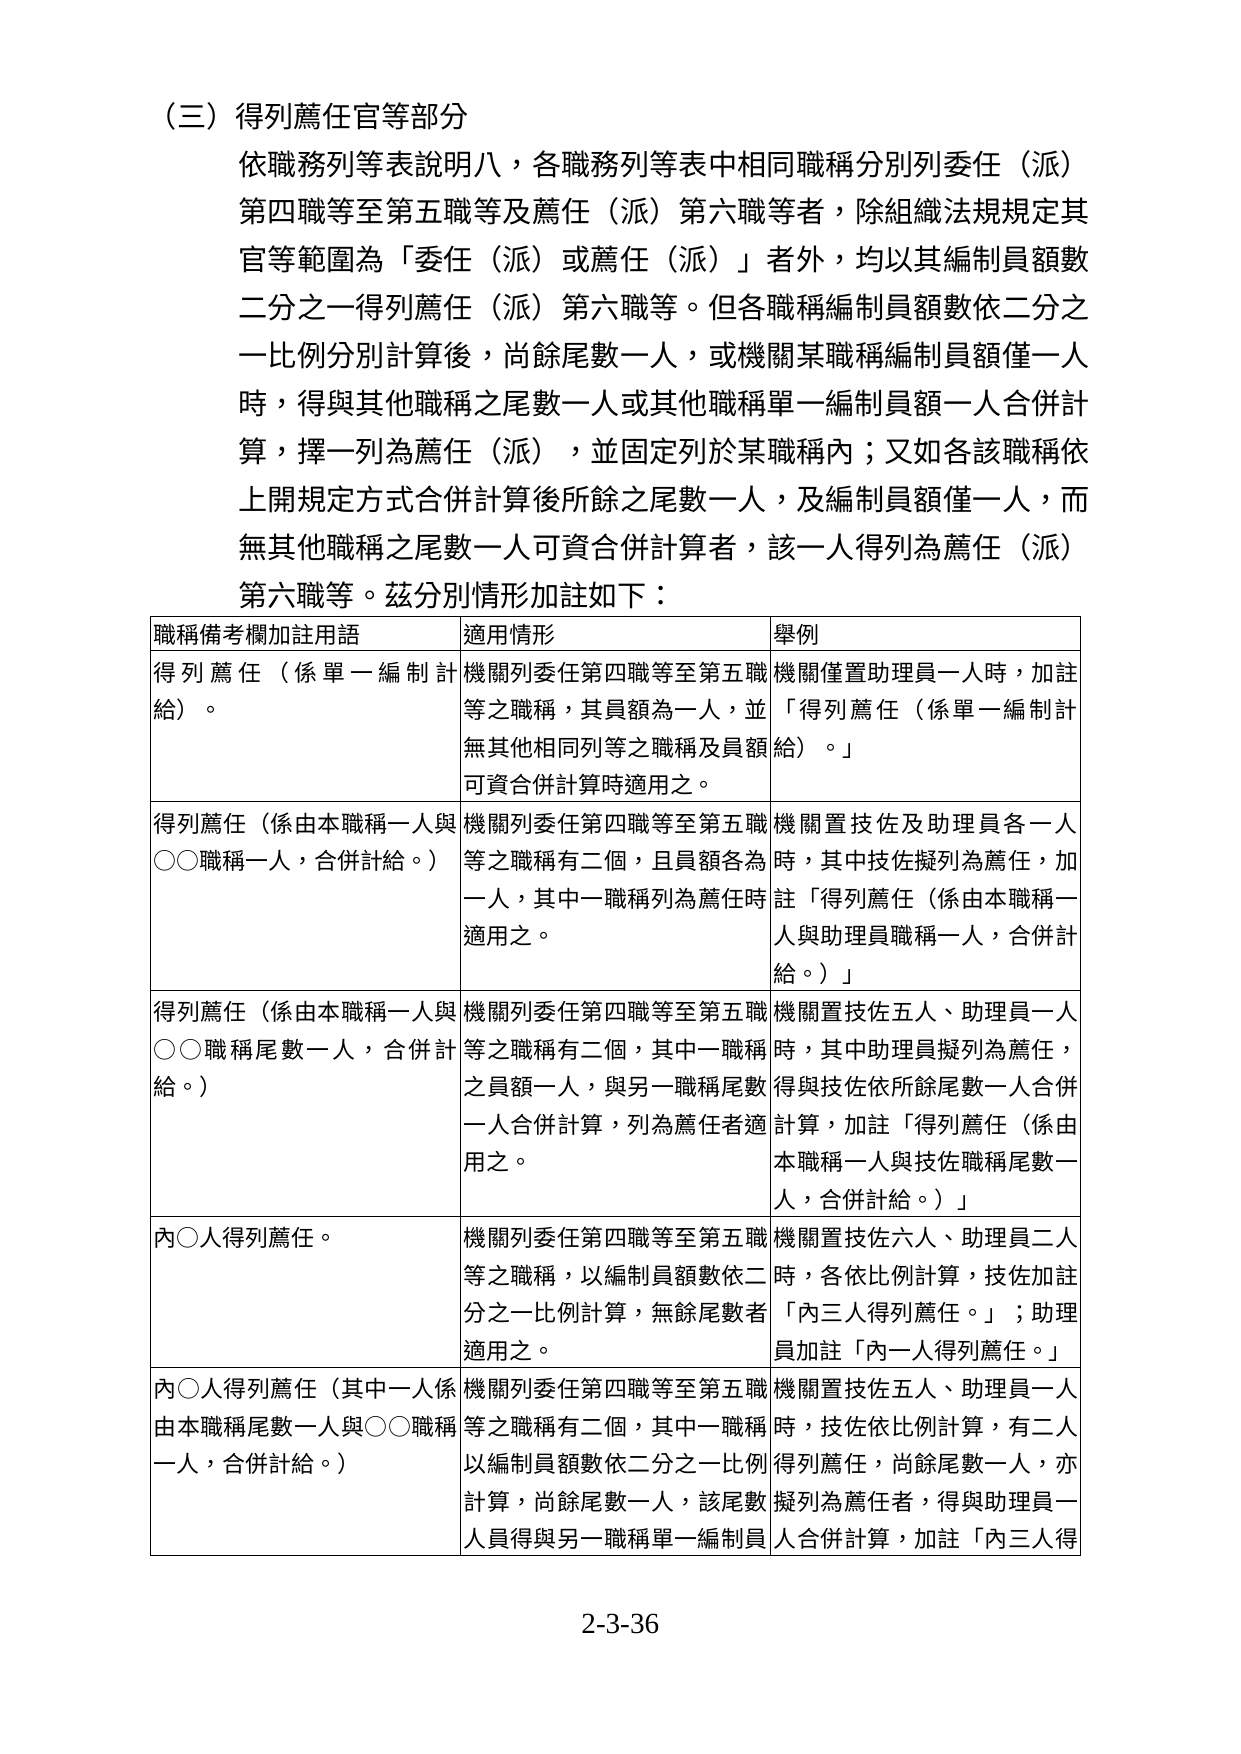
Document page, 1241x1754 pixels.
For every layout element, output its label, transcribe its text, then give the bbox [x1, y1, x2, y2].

table_cell 機關置技佐及助理員各一人時，其中技佐擬列為薦任，加註「得列薦任（係由本職稱一人與助理員職稱一人，合併計給。）」 [771, 802, 1080, 989]
table_cell 機關列委任第四職等至第五職等之職稱，以編制員額數依二分之一比例計算，無餘尾數者適用之。 [461, 1217, 770, 1367]
table_cell 機關僅置助理員一人時，加註「得列薦任（係單一編制計給）。」 [771, 651, 1080, 801]
table_cell 得列薦任（係由本職稱一人與○○職稱一人，合併計給。） [151, 802, 460, 989]
table_cell 機關置技佐六人、助理員二人時，各依比例計算，技佐加註「內三人得列薦任。」；助理員加註「內一人得列薦任。」 [771, 1217, 1080, 1367]
table_cell 得列薦任（係單一編制計給）。 [151, 651, 460, 801]
table_cell 機關列委任第四職等至第五職等之職稱，其員額為一人，並無其他相同列等之職稱及員額可資合併計算時適用之。 [461, 651, 770, 801]
table_cell 機關置技佐五人、助理員一人時，其中助理員擬列為薦任，得與技佐依所餘尾數一人合併計算，加註「得列薦任（係由本職稱一人與技佐職稱尾數一人，合併計給。）」 [771, 991, 1080, 1216]
table_cell 機關列委任第四職等至第五職等之職稱有二個，其中一職稱以編制員額數依二分之一比例計算，尚餘尾數一人，該尾數人員得與另一職稱單一編制員 [461, 1368, 770, 1555]
table_header 職稱備考欄加註用語 [151, 617, 460, 650]
table_header 適用情形 [461, 617, 770, 650]
table_cell 得列薦任（係由本職稱一人與○○職稱尾數一人，合併計給。） [151, 991, 460, 1216]
text 依職務列等表說明八，各職務列等表中相同職稱分別列委任（派）第四職等至第五職等及薦任（派）第六職等者，除組織法規規定其官等範圍為「委任（派）或薦任（派）」者外，均以其編制員額數二分之一得列薦任（派）第六職等。但各職稱編制員額數依二分之一比例分別計算後，尚餘尾數一人，或機關某職稱編制員額僅一人時，得與其他職稱之尾數一人或其他職稱單一編制員額一人合併計算，擇一列為薦任（派），並固定列於某職稱內；又如各該職稱依上開規定方式合併計算後所餘之尾數一人，及編制員額僅一人，而無其他職稱之尾數一人可資合併計算者，該一人得列為薦任（派）第六職等。茲分別情形加註如下： [238, 137, 1092, 616]
table_cell 內○人得列薦任（其中一人係由本職稱尾數一人與○○職稱一人，合併計給。） [151, 1368, 460, 1555]
table_cell 機關列委任第四職等至第五職等之職稱有二個，其中一職稱之員額一人，與另一職稱尾數一人合併計算，列為薦任者適用之。 [461, 991, 770, 1216]
table_header 舉例 [771, 617, 1080, 650]
table_cell 機關列委任第四職等至第五職等之職稱有二個，且員額各為一人，其中一職稱列為薦任時適用之。 [461, 802, 770, 989]
table_cell 內○人得列薦任。 [151, 1217, 460, 1367]
table_cell 機關置技佐五人、助理員一人時，技佐依比例計算，有二人得列薦任，尚餘尾數一人，亦擬列為薦任者，得與助理員一人合併計算，加註「內三人得 [771, 1368, 1080, 1555]
text （三）得列薦任官等部分 [148, 89, 1092, 137]
